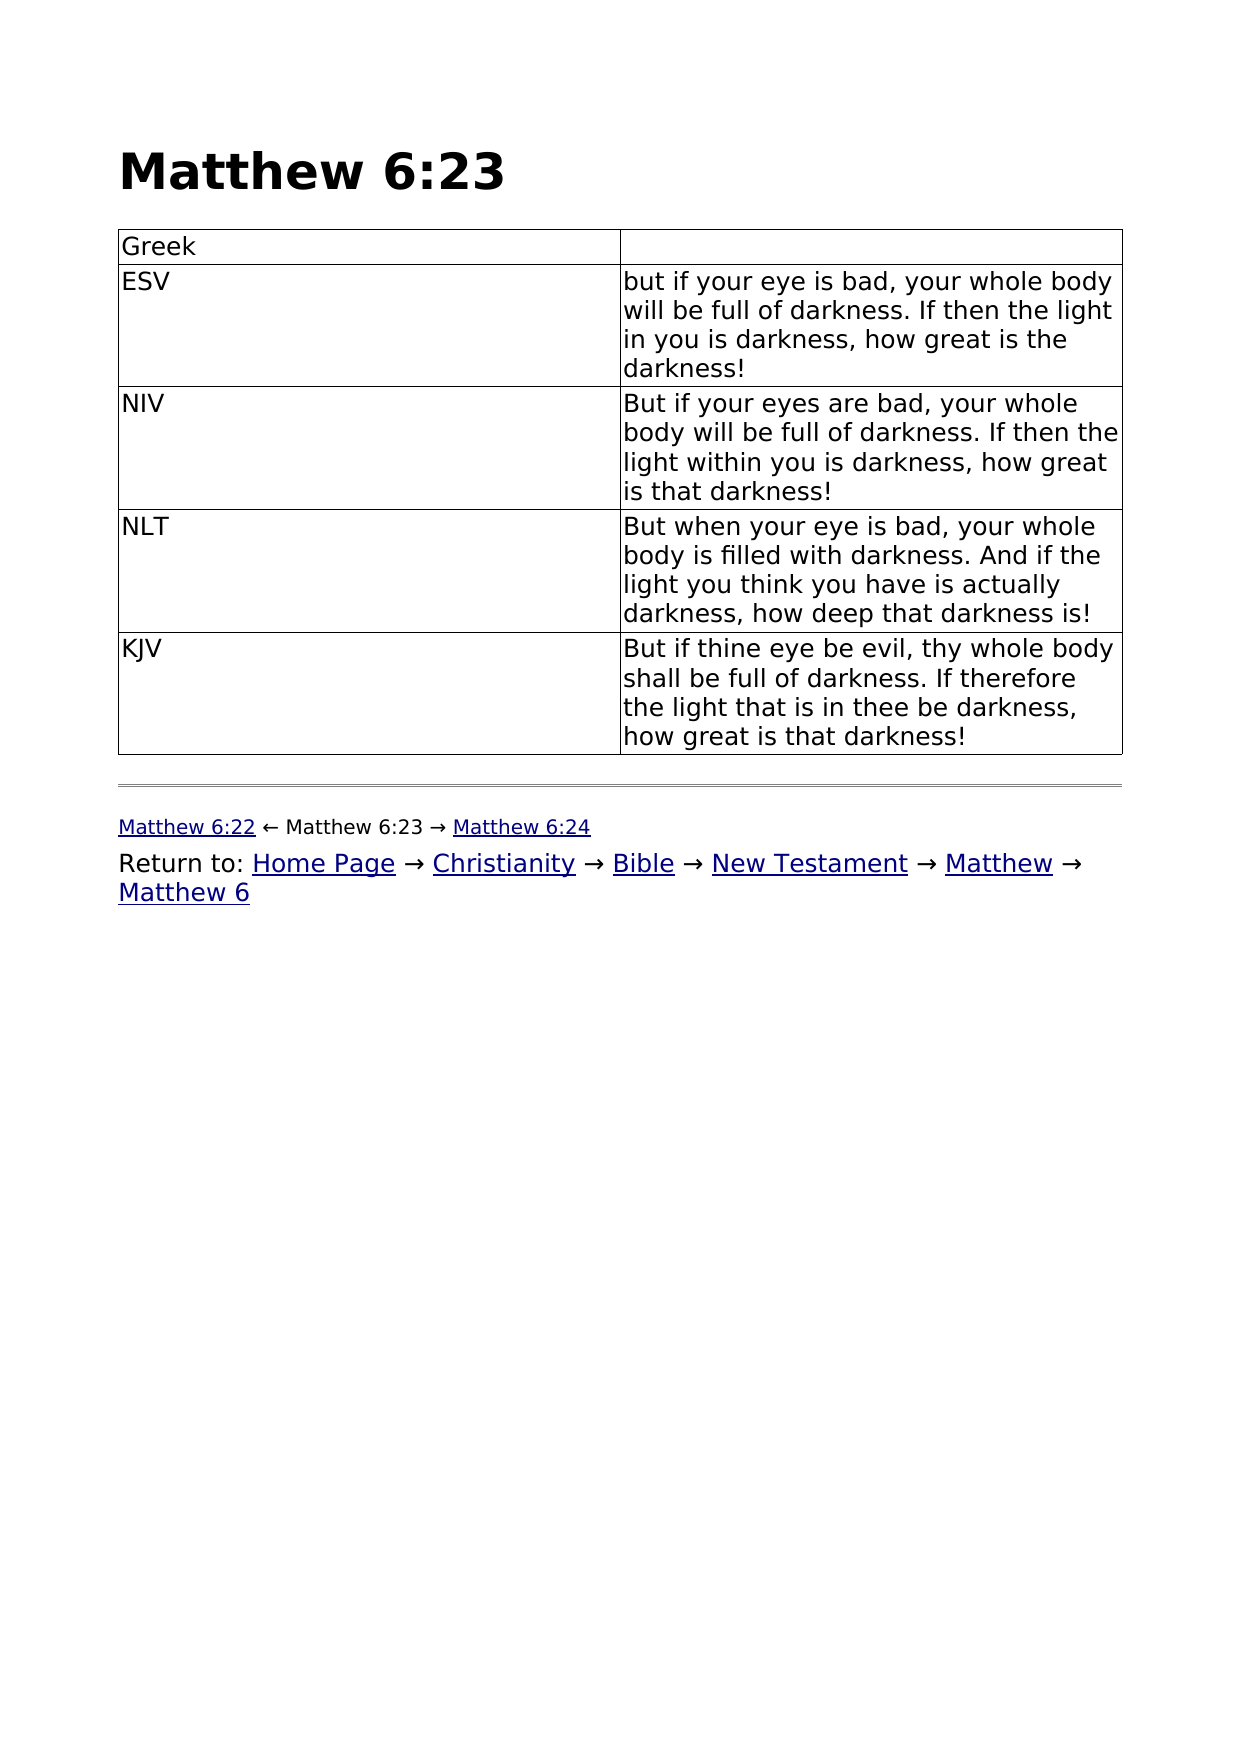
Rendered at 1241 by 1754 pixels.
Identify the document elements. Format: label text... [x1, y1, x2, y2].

table_cell But if your eyes are bad, your whole body will be full of darkness. If then the light within you is darkness, how great is that darkness! [621, 387, 1122, 509]
table_header [621, 230, 1122, 264]
table_cell NIV [119, 387, 620, 509]
table_cell But when your eye is bad, your whole body is filled with darkness. And if the light you think you have is actually darkness, how deep that darkness is! [621, 510, 1122, 632]
table_cell But if thine eye be evil, thy whole body shall be full of darkness. If therefore the light that is in thee be darkness, how great is that darkness! [621, 633, 1122, 754]
subtitle Matthew 6:23 [118, 143, 1122, 201]
table_cell but if your eye is bad, your whole body will be full of darkness. If then the light in you is darkness, how great is the darkness! [621, 265, 1122, 386]
text Return to: Home Page → Christianity → Bible → New Testament → Matthew → Matthew 6 [118, 849, 1122, 908]
text Matthew 6:22 ← Matthew 6:23 → Matthew 6:24 [118, 815, 1122, 849]
table_cell KJV [119, 633, 620, 754]
table_header Greek [119, 230, 620, 264]
table_cell ESV [119, 265, 620, 386]
table_cell NLT [119, 510, 620, 632]
